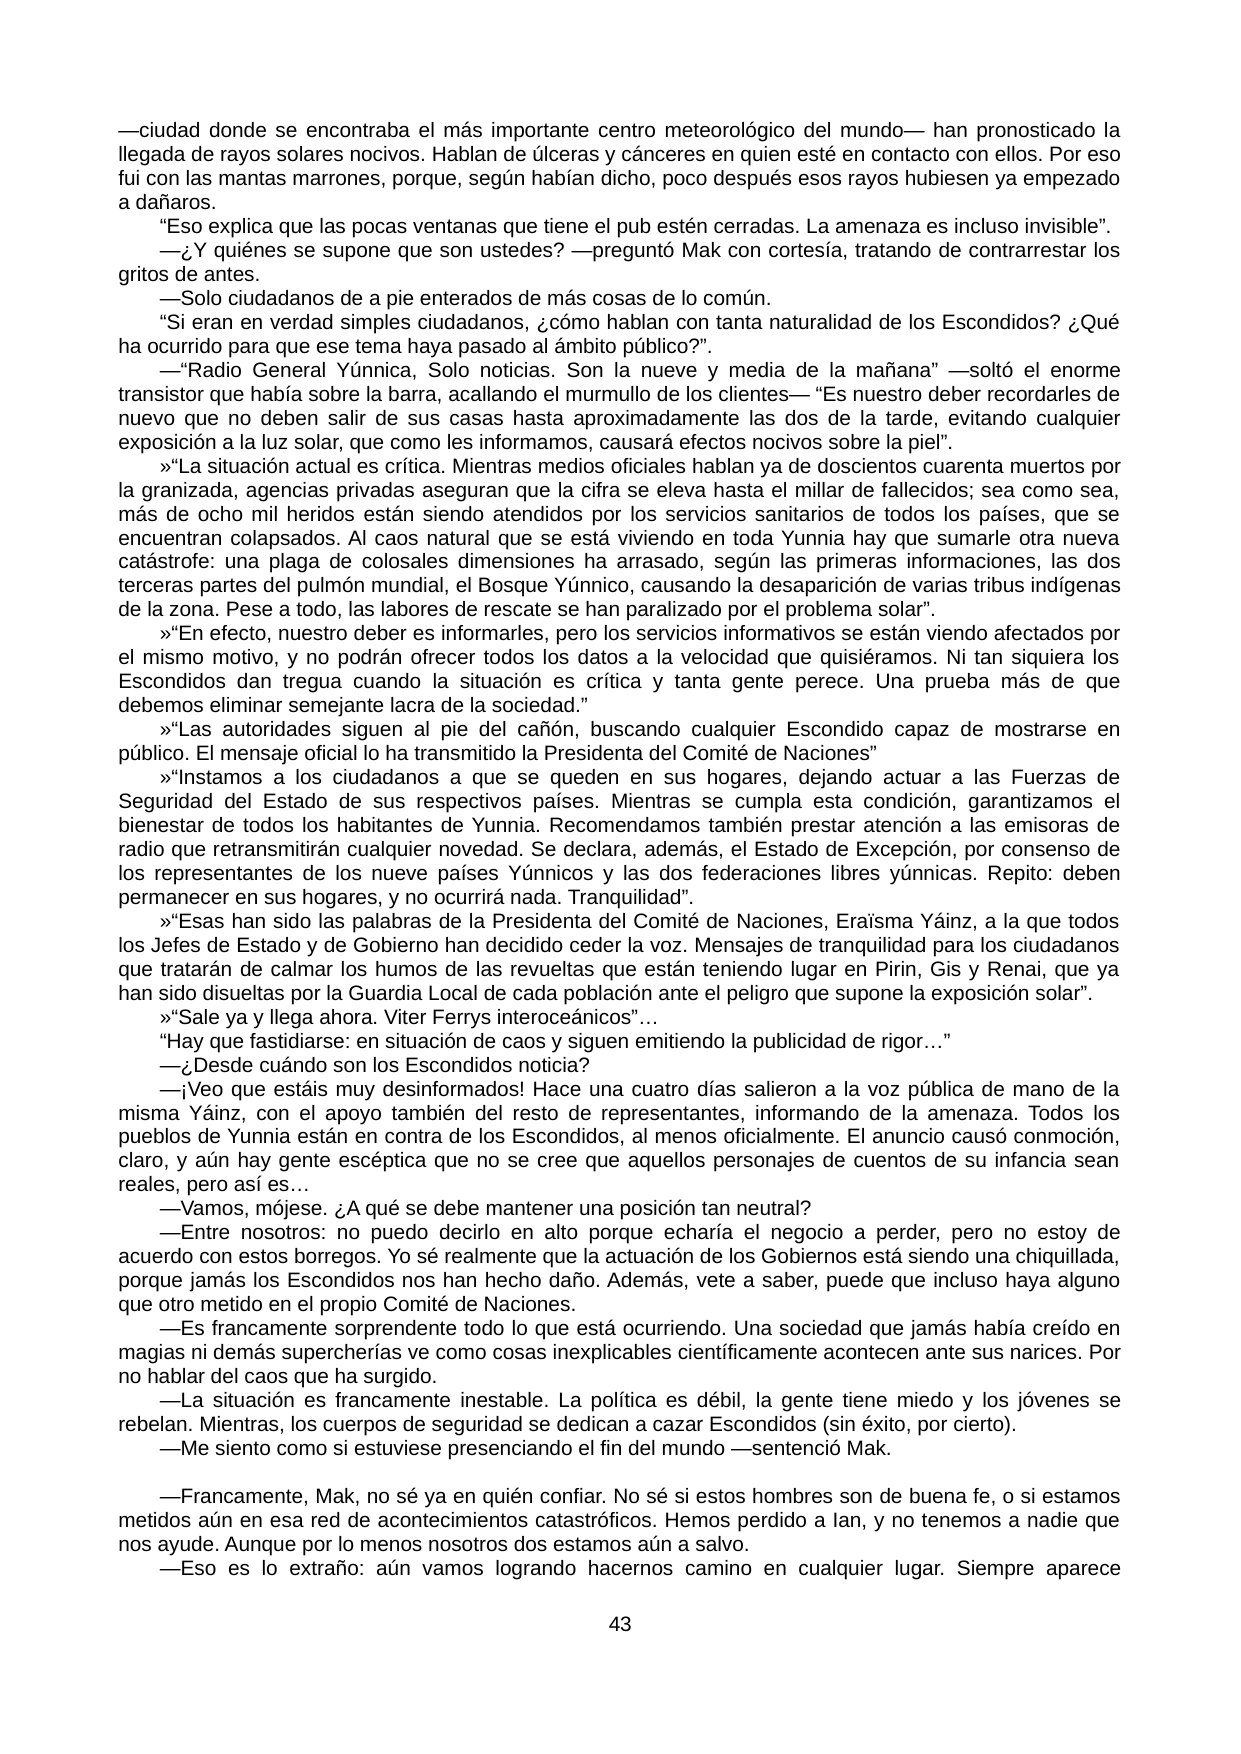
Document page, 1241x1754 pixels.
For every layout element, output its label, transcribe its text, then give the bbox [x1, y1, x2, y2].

text ―Me siento como si estuviese presenciando el fin del mundo ―sentenció Mak. [118, 1436, 1122, 1460]
text ―La situación es francamente inestable. La política es débil, la gente tiene miedo y los jóvenes se rebelan. Mientras, los cuerpos de seguridad se dedican a cazar Escondidos (sin éxito, por cierto). [118, 1388, 1122, 1436]
text ―¡Veo que estáis muy desinformados! Hace una cuatro días salieron a la voz pública de mano de la misma Yáinz, con el apoyo también del resto de representantes, informando de la amenaza. Todos los pueblos de Yunnia están en contra de los Escondidos, al menos oficialmente. El anuncio causó conmoción, claro, y aún hay gente escéptica que no se cree que aquellos personajes de cuentos de su infancia sean reales, pero así es… [118, 1076, 1122, 1196]
text ―Es francamente sorprendente todo lo que está ocurriendo. Una sociedad que jamás había creído en magias ni demás supercherías ve como cosas inexplicables científicamente acontecen ante sus narices. Por no hablar del caos que ha surgido. [118, 1316, 1122, 1388]
text ―ciudad donde se encontraba el más importante centro meteorológico del mundo― han pronosticado la llegada de rayos solares nocivos. Hablan de úlceras y cánceres en quien esté en contacto con ellos. Por eso fui con las mantas marrones, porque, según habían dicho, poco después esos rayos hubiesen ya empezado a dañaros. [118, 118, 1122, 214]
text »“Sale ya y llega ahora. Viter Ferrys interoceánicos”… [118, 1004, 1122, 1028]
text »“Instamos a los ciudadanos a que se queden en sus hogares, dejando actuar a las Fuerzas de Seguridad del Estado de sus respectivos países. Mientras se cumpla esta condición, garantizamos el bienestar de todos los habitantes de Yunnia. Recomendamos también prestar atención a las emisoras de radio que retransmitirán cualquier novedad. Se declara, además, el Estado de Excepción, por consenso de los representantes de los nueve países Yúnnicos y las dos federaciones libres yúnnicas. Repito: deben permanecer en sus hogares, y no ocurrirá nada. Tranquilidad”. [118, 765, 1122, 909]
text »“Las autoridades siguen al pie del cañón, buscando cualquier Escondido capaz de mostrarse en público. El mensaje oficial lo ha transmitido la Presidenta del Comité de Naciones” [118, 717, 1122, 765]
text »“En efecto, nuestro deber es informarles, pero los servicios informativos se están viendo afectados por el mismo motivo, y no podrán ofrecer todos los datos a la velocidad que quisiéramos. Ni tan siquiera los Escondidos dan tregua cuando la situación es crítica y tanta gente perece. Una prueba más de que debemos eliminar semejante lacra de la sociedad.” [118, 621, 1122, 717]
text ―Solo ciudadanos de a pie enterados de más cosas de lo común. [118, 286, 1122, 310]
text “Hay que fastidiarse: en situación de caos y siguen emitiendo la publicidad de rigor…” [118, 1028, 1122, 1052]
text »“Esas han sido las palabras de la Presidenta del Comité de Naciones, Eraïsma Yáinz, a la que todos los Jefes de Estado y de Gobierno han decidido ceder la voz. Mensajes de tranquilidad para los ciudadanos que tratarán de calmar los humos de las revueltas que están teniendo lugar en Pirin, Gis y Renai, que ya han sido disueltas por la Guardia Local de cada población ante el peligro que supone la exposición solar”. [118, 909, 1122, 1004]
text ―Vamos, mójese. ¿A qué se debe mantener una posición tan neutral? [118, 1196, 1122, 1220]
text »“La situación actual es crítica. Mientras medios oficiales hablan ya de doscientos cuarenta muertos por la granizada, agencias privadas aseguran que la cifra se eleva hasta el millar de fallecidos; sea como sea, más de ocho mil heridos están siendo atendidos por los servicios sanitarios de todos los países, que se encuentran colapsados. Al caos natural que se está viviendo en toda Yunnia hay que sumarle otra nueva catástrofe: una plaga de colosales dimensiones ha arrasado, según las primeras informaciones, las dos terceras partes del pulmón mundial, el Bosque Yúnnico, causando la desaparición de varias tribus indígenas de la zona. Pese a todo, las labores de rescate se han paralizado por el problema solar”. [118, 453, 1122, 621]
text “Eso explica que las pocas ventanas que tiene el pub estén cerradas. La amenaza es incluso invisible”. [118, 214, 1122, 238]
text ―Eso es lo extraño: aún vamos logrando hacernos camino en cualquier lugar. Siempre aparece [118, 1556, 1122, 1579]
text ―¿Desde cuándo son los Escondidos noticia? [118, 1052, 1122, 1076]
text ―“Radio General Yúnnica, Solo noticias. Son la nueve y media de la mañana” ―soltó el enorme transistor que había sobre la barra, acallando el murmullo de los clientes― “Es nuestro deber recordarles de nuevo que no deben salir de sus casas hasta aproximadamente las dos de la tarde, evitando cualquier exposición a la luz solar, que como les informamos, causará efectos nocivos sobre la piel”. [118, 358, 1122, 453]
text ―¿Y quiénes se supone que son ustedes? ―preguntó Mak con cortesía, tratando de contrarrestar los gritos de antes. [118, 238, 1122, 286]
text “Si eran en verdad simples ciudadanos, ¿cómo hablan con tanta naturalidad de los Escondidos? ¿Qué ha ocurrido para que ese tema haya pasado al ámbito público?”. [118, 310, 1122, 358]
text ―Entre nosotros: no puedo decirlo en alto porque echaría el negocio a perder, pero no estoy de acuerdo con estos borregos. Yo sé realmente que la actuación de los Gobiernos está siendo una chiquillada, porque jamás los Escondidos nos han hecho daño. Además, vete a saber, puede que incluso haya alguno que otro metido en el propio Comité de Naciones. [118, 1220, 1122, 1316]
text ―Francamente, Mak, no sé ya en quién confiar. No sé si estos hombres son de buena fe, o si estamos metidos aún en esa red de acontecimientos catastróficos. Hemos perdido a Ian, y no tenemos a nadie que nos ayude. Aunque por lo menos nosotros dos estamos aún a salvo. [118, 1484, 1122, 1556]
